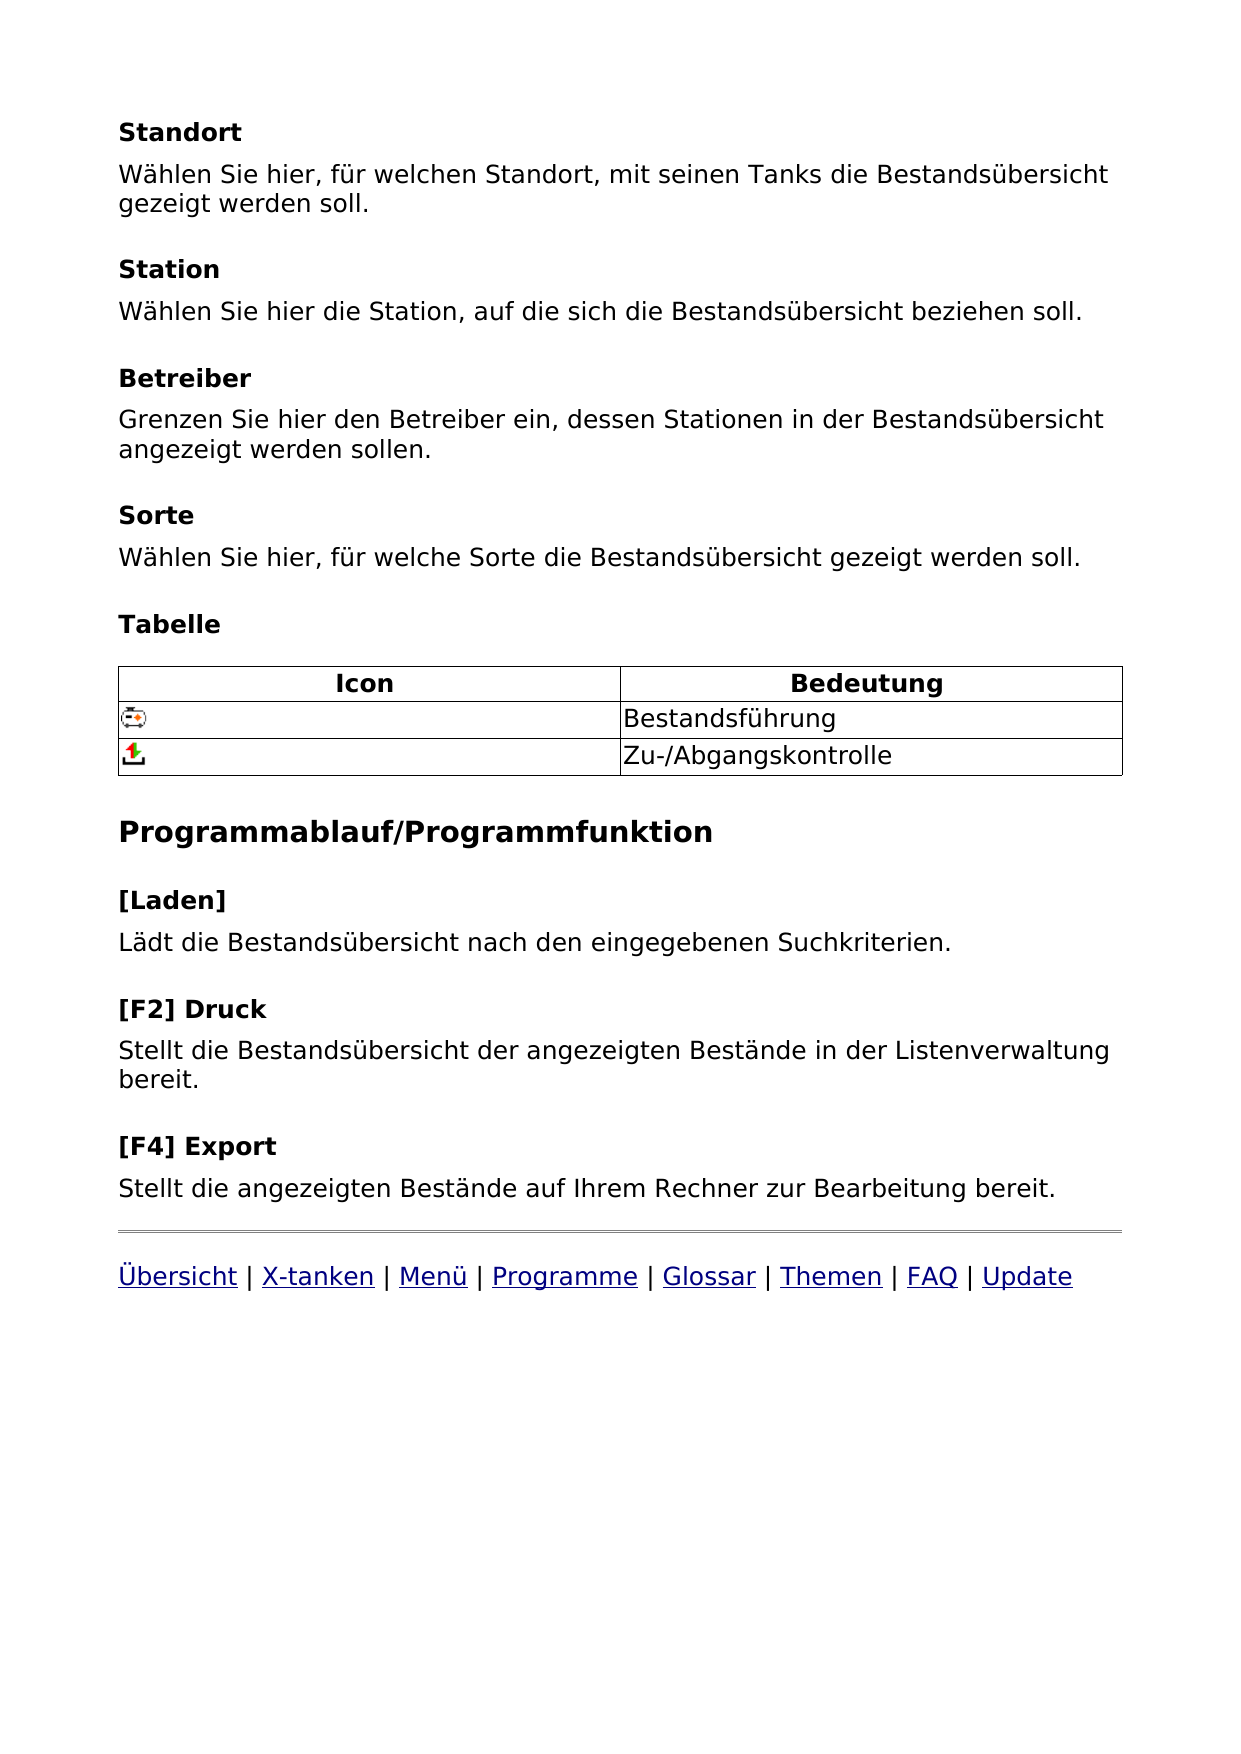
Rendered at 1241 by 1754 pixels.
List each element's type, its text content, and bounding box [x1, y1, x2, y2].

text Grenzen Sie hier den Betreiber ein, dessen Stationen in der Bestandsübersicht angezeigt werden sollen. [118, 406, 1122, 464]
subtitle Station [118, 256, 1122, 285]
table_cell [119, 739, 620, 775]
subtitle [F2] Druck [118, 995, 1122, 1024]
table_cell [119, 702, 620, 738]
subtitle Programmablauf/Programmfunktion [118, 815, 1122, 849]
subtitle Betreiber [118, 364, 1122, 393]
table_cell Zu-/Abgangskontrolle [621, 739, 1122, 775]
text Wählen Sie hier, für welchen Standort, mit seinen Tanks die Bestandsübersicht gezeigt werden soll. [118, 160, 1122, 218]
table_cell Bestandsführung [621, 702, 1122, 738]
subtitle [Laden] [118, 886, 1122, 916]
subtitle Standort [118, 118, 1122, 147]
subtitle Tabelle [118, 610, 1122, 639]
subtitle Sorte [118, 501, 1122, 531]
text Wählen Sie hier die Station, auf die sich die Bestandsübersicht beziehen soll. [118, 297, 1122, 326]
subtitle [F4] Export [118, 1132, 1122, 1161]
text Stellt die Bestandsübersicht der angezeigten Bestände in der Listenverwaltung bereit. [118, 1036, 1122, 1095]
text Wählen Sie hier, für welche Sorte die Bestandsübersicht gezeigt werden soll. [118, 543, 1122, 572]
table_header Bedeutung [621, 667, 1122, 701]
text Lädt die Bestandsübersicht nach den eingegebenen Suchkriterien. [118, 928, 1122, 957]
table_header Icon [119, 667, 620, 701]
text Übersicht | X-tanken | Menü | Programme | Glossar | Themen | FAQ | Update [118, 1262, 1122, 1291]
picture [121, 704, 147, 730]
picture [121, 741, 147, 767]
text Stellt die angezeigten Bestände auf Ihrem Rechner zur Bearbeitung bereit. [118, 1174, 1122, 1203]
